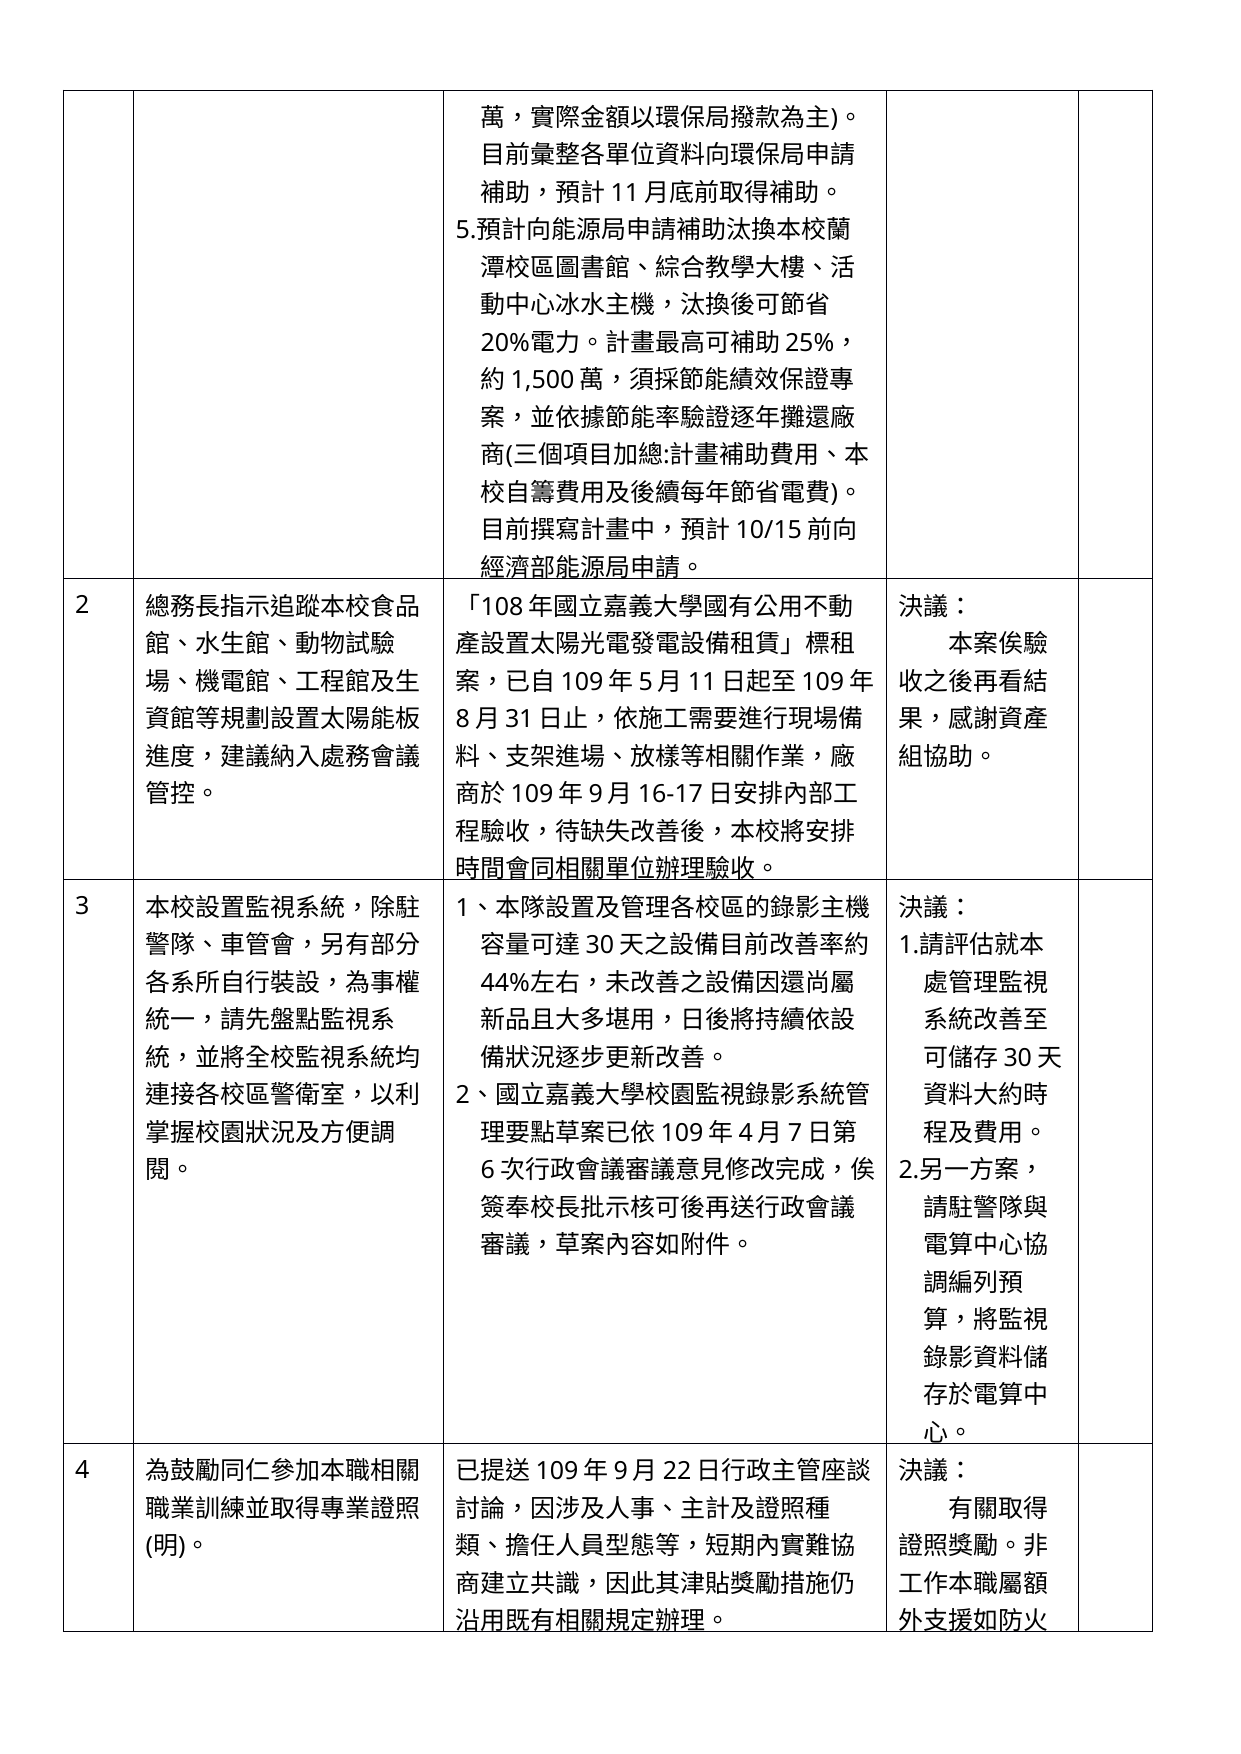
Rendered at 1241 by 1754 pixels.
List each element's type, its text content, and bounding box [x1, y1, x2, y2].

table_cell 已提送109年9月22日行政主管座談討論，因涉及人事、主計及證照種類、擔任人員型態等，短期內實難協商建立共識，因此其津貼獎勵措施仍沿用既有相關規定辦理。 [444, 1444, 886, 1631]
table_cell [134, 91, 443, 578]
table_cell [1079, 579, 1152, 879]
table_cell 決議： 1.請評估就本處管理監視系統改善至可儲存30天資料大約時程及費用。 2.另一方案，請駐警隊與電算中心協調編列預算，將監視錄影資料儲存於電算中心。 [887, 880, 1078, 1443]
table_cell [887, 91, 1078, 578]
table_cell 2 [64, 579, 133, 879]
table_cell [1079, 880, 1152, 1443]
table_cell [64, 91, 133, 578]
table_cell 決議： 有關取得證照獎勵。非工作本職屬額外支援如防火 [887, 1444, 1078, 1631]
table_cell 決議： 本案俟驗收之後再看結果，感謝資產組協助。 [887, 579, 1078, 879]
table_cell [1079, 1444, 1152, 1631]
table_cell [1079, 91, 1152, 578]
table_cell 3 [64, 880, 133, 1443]
table_cell 「108年國立嘉義大學國有公用不動產設置太陽光電發電設備租賃」標租案，已自109年5月11日起至109年8月31日止，依施工需要進行現場備料、支架進場、放樣等相關作業，廠商於109年9月16-17日安排內部工程驗收，待缺失改善後，本校將安排時間會同相關單位辦理驗收。 [444, 579, 886, 879]
table_cell 本校設置監視系統，除駐警隊、車管會，另有部分各系所自行裝設，為事權統一，請先盤點監視系統，並將全校監視系統均連接各校區警衛室，以利掌握校園狀況及方便調閱。 [134, 880, 443, 1443]
table_cell 總務長指示追蹤本校食品館、水生館、動物試驗場、機電館、工程館及生資館等規劃設置太陽能板進度，建議納入處務會議管控。 [134, 579, 443, 879]
table_cell 1、本隊設置及管理各校區的錄影主機容量可達30天之設備目前改善率約44%左右，未改善之設備因還尚屬新品且大多堪用，日後將持續依設備狀況逐步更新改善。 2、國立嘉義大學校園監視錄影系統管理要點草案已依109年4月7日第6次行政會議審議意見修改完成，俟簽奉校長批示核可後再送行政會議審議，草案內容如附件。 [444, 880, 886, 1443]
table_cell 為鼓勵同仁參加本職相關職業訓練並取得專業證照(明)。 [134, 1444, 443, 1631]
table_cell 4 [64, 1444, 133, 1631]
table_cell 萬，實際金額以環保局撥款為主)。目前彙整各單位資料向環保局申請補助，預計11月底前取得補助。 5.預計向能源局申請補助汰換本校蘭潭校區圖書館、綜合教學大樓、活動中心冰水主機，汰換後可節省20%電力。計畫最高可補助25%，約1,500萬，須採節能績效保證專案，並依據節能率驗證逐年攤還廠商(三個項目加總:計畫補助費用、本校自籌費用及後續每年節省電費)。目前撰寫計畫中，預計10/15前向經濟部能源局申請。 [444, 91, 886, 578]
